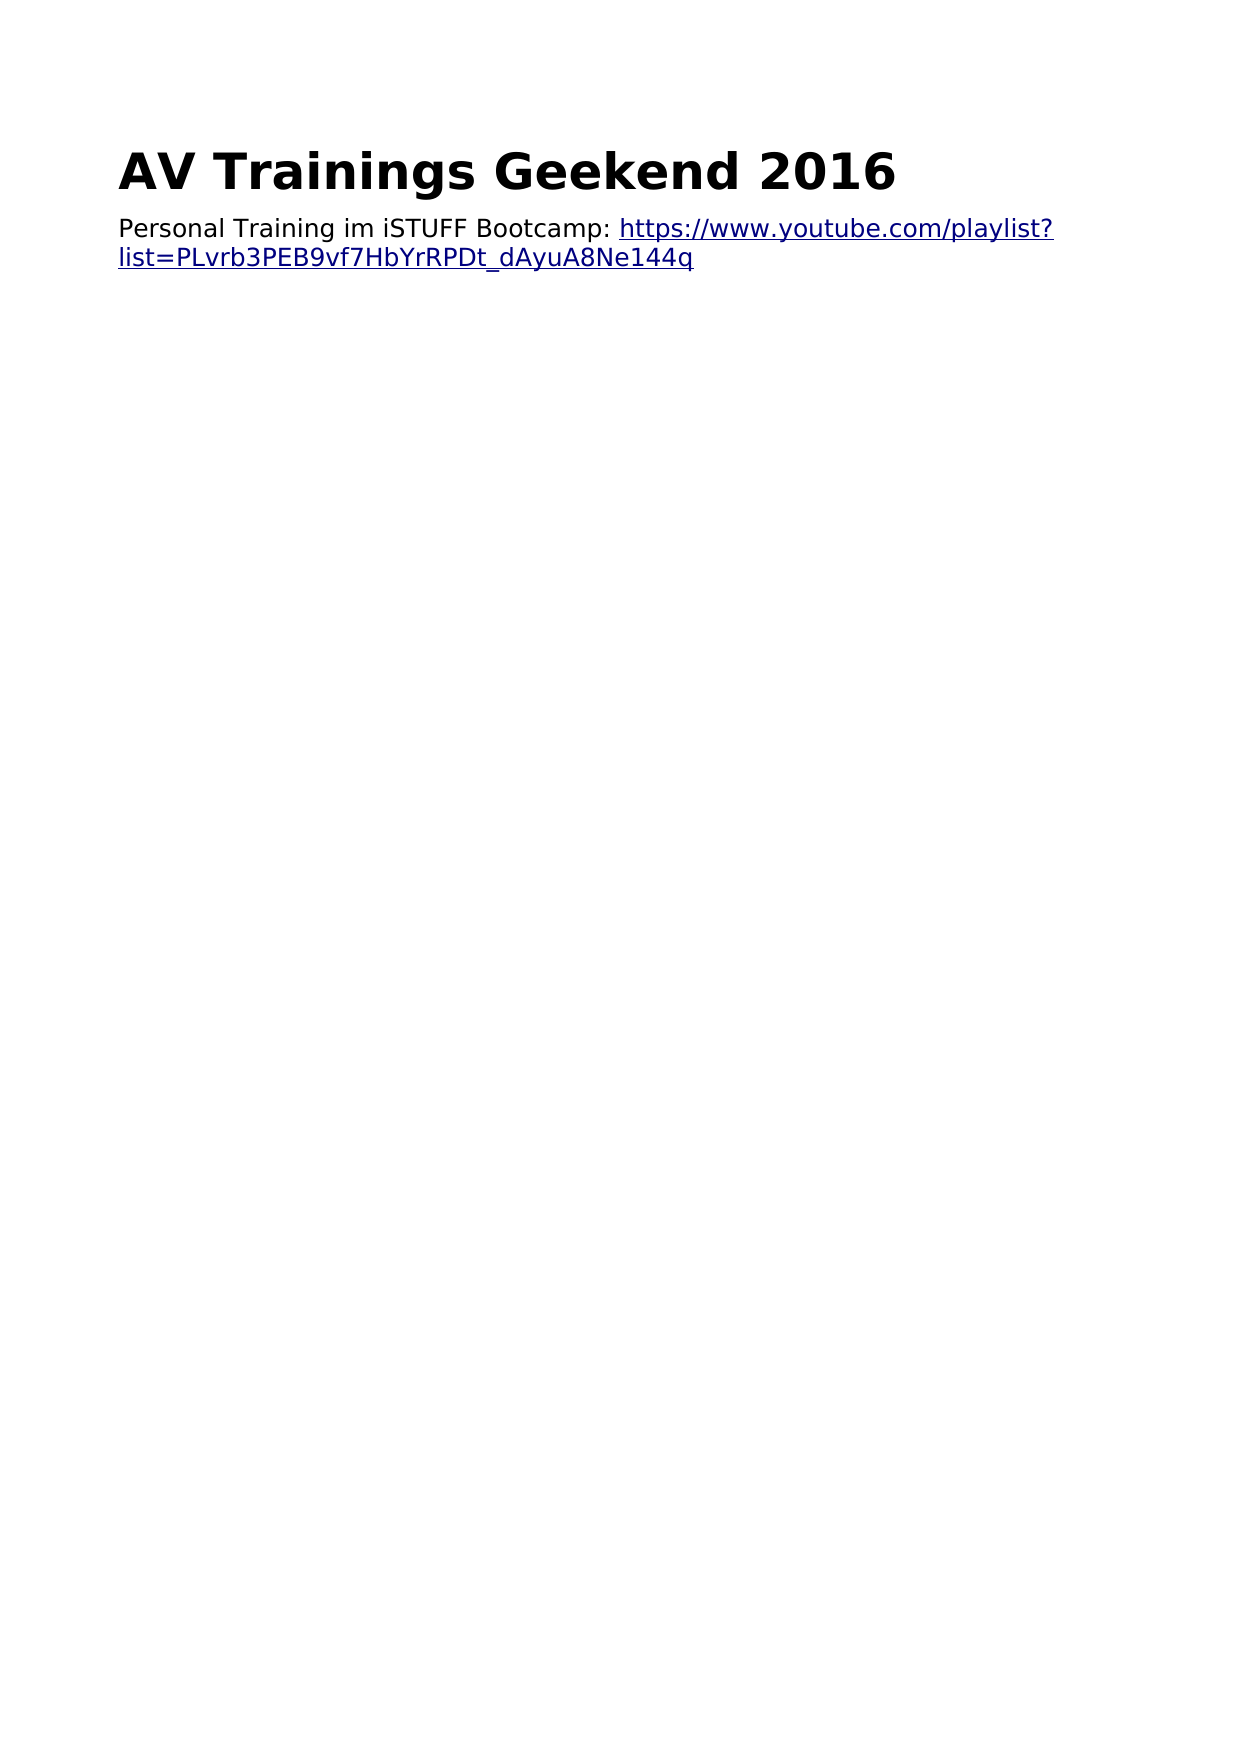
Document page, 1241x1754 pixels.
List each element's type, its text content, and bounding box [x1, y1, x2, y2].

subtitle AV Trainings Geekend 2016 [118, 143, 1122, 201]
text Personal Training im iSTUFF Bootcamp: https://www.youtube.com/playlist?list=PLvrb3PEB9vf7HbYrRPDt_dAyuA8Ne144q [118, 214, 1122, 272]
